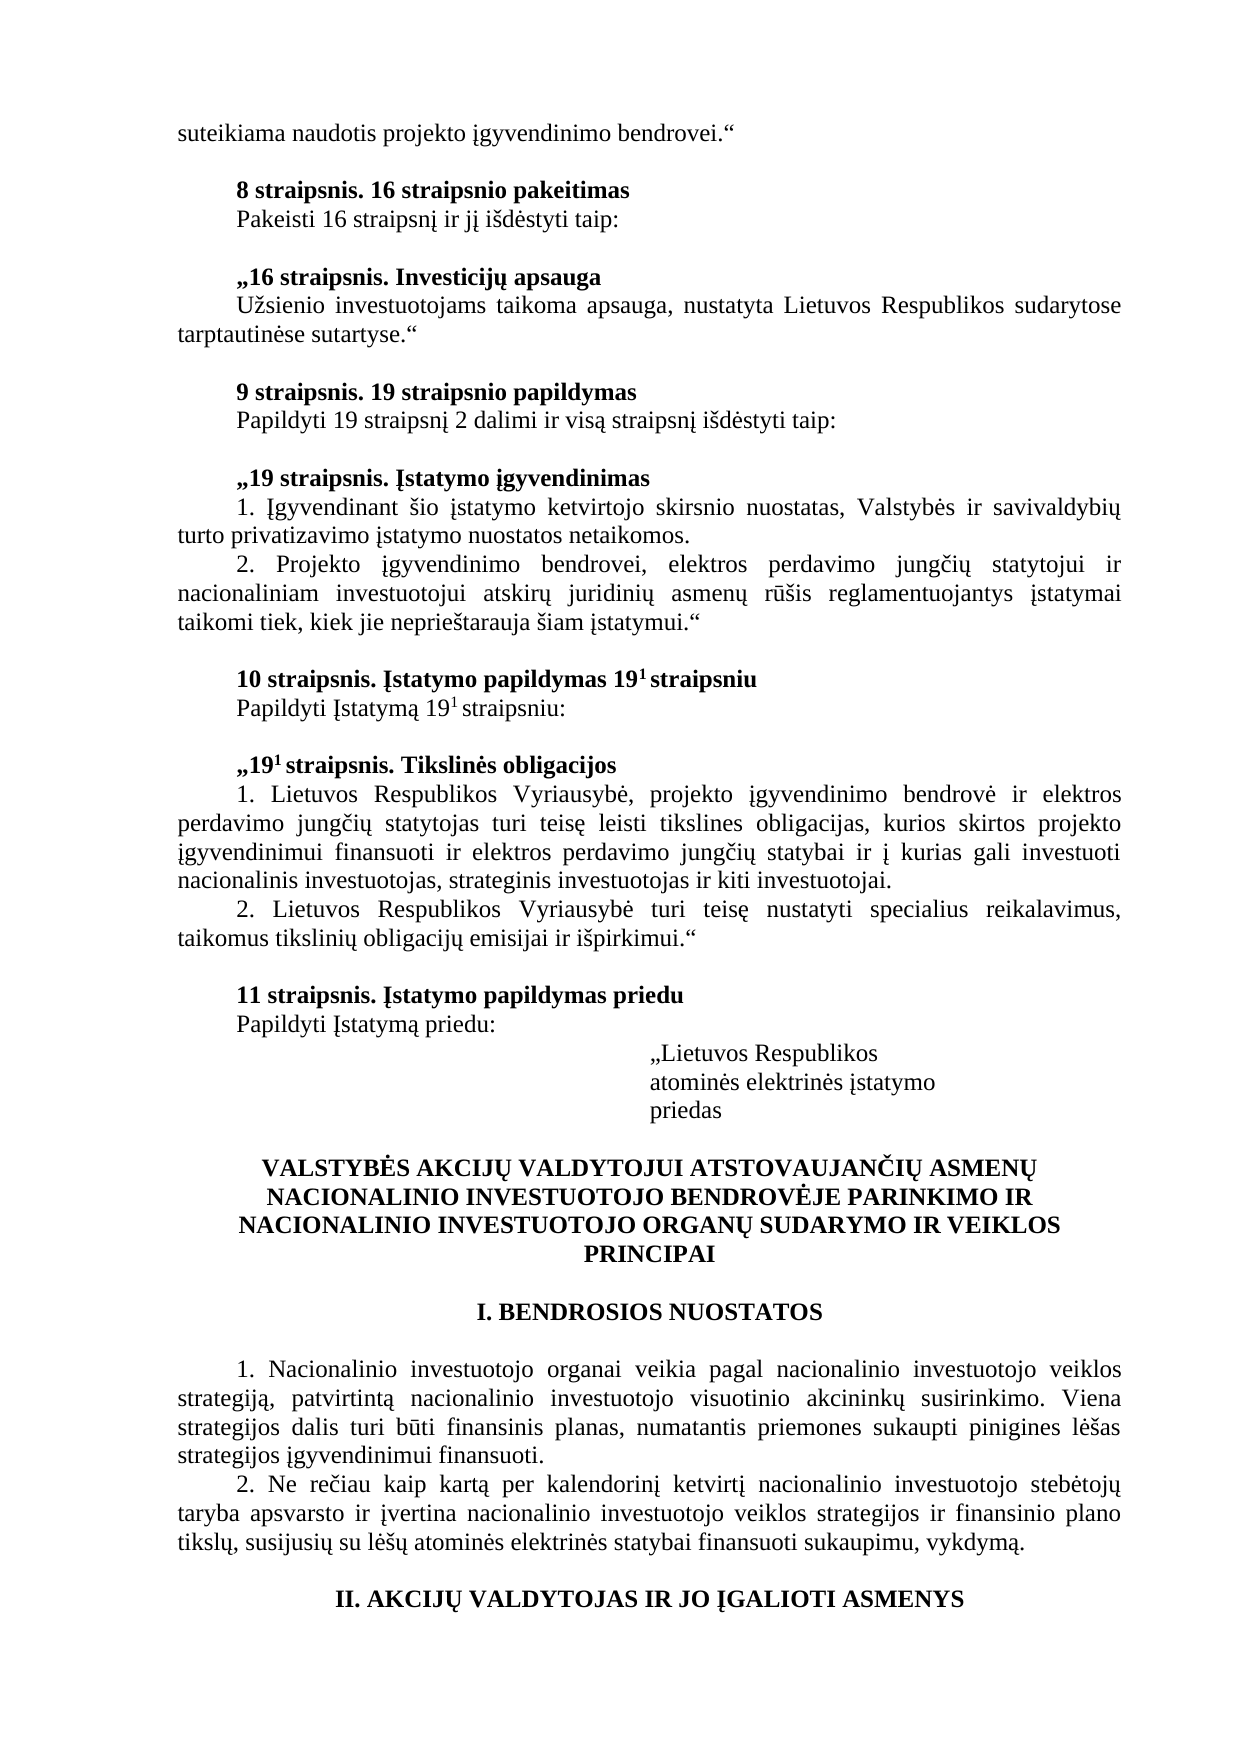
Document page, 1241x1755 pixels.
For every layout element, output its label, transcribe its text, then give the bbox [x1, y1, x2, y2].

text 2. Ne rečiau kaip kartą per kalendorinį ketvirtį nacionalinio investuotojo stebėtojų taryba apsvarsto ir įvertina nacionalinio investuotojo veiklos strategijos ir finansinio plano tikslų, susijusių su lėšų atominės elektrinės statybai finansuoti sukaupimu, vykdymą. [177, 1469, 1122, 1556]
text I. BENDROSIOS NUOSTATOS [177, 1297, 1122, 1326]
text 9 straipsnis. 19 straipsnio papildymas [177, 377, 1122, 406]
text 11 straipsnis. Įstatymo papildymas priedu [177, 981, 1122, 1009]
text 1. Įgyvendinant šio įstatymo ketvirtojo skirsnio nuostatas, Valstybės ir savivaldybių turto privatizavimo įstatymo nuostatos netaikomos. [177, 492, 1122, 549]
text atominės elektrinės įstatymo [649, 1067, 1122, 1096]
text 2. Lietuvos Respublikos Vyriausybė turi teisę nustatyti specialius reikalavimus, taikomus tikslinių obligacijų emisijai ir išpirkimui.“ [177, 894, 1122, 952]
text Užsienio investuotojams taikoma apsauga, nustatyta Lietuvos Respublikos sudarytose tarptautinėse sutartyse.“ [177, 291, 1122, 348]
text 8 straipsnis. 16 straipsnio pakeitimas [177, 176, 1122, 204]
text Papildyti Įstatymą priedu: [177, 1009, 1122, 1038]
text 10 straipsnis. Įstatymo papildymas 191 straipsniu [177, 664, 1122, 693]
text Papildyti 19 straipsnį 2 dalimi ir visą straipsnį išdėstyti taip: [177, 406, 1122, 434]
text 1. Lietuvos Respublikos Vyriausybė, projekto įgyvendinimo bendrovė ir elektros perdavimo jungčių statytojas turi teisę leisti tikslines obligacijas, kurios skirtos projekto įgyvendinimui finansuoti ir elektros perdavimo jungčių statybai ir į kurias gali investuoti nacionalinis investuotojas, strateginis investuotojas ir kiti investuotojai. [177, 779, 1122, 894]
text 2. Projekto įgyvendinimo bendrovei, elektros perdavimo jungčių statytojui ir nacionaliniam investuotojui atskirų juridinių asmenų rūšis reglamentuojantys įstatymai taikomi tiek, kiek jie neprieštarauja šiam įstatymui.“ [177, 549, 1122, 636]
text suteikiama naudotis projekto įgyvendinimo bendrovei.“ [177, 118, 1122, 147]
text „19 straipsnis. Įstatymo įgyvendinimas [177, 463, 1122, 492]
text VALSTYBĖS AKCIJŲ VALDYTOJUI ATSTOVAUJANČIŲ ASMENŲ NACIONALINIO INVESTUOTOJO BENDROVĖJE PARINKIMO IR NACIONALINIO INVESTUOTOJO ORGANŲ SUDARYMO IR VEIKLOS PRINCIPAI [177, 1153, 1122, 1268]
text priedas [649, 1096, 1122, 1124]
text 1. Nacionalinio investuotojo organai veikia pagal nacionalinio investuotojo veiklos strategiją, patvirtintą nacionalinio investuotojo visuotinio akcininkų susirinkimo. Viena strategijos dalis turi būti finansinis planas, numatantis priemones sukaupti pinigines lėšas strategijos įgyvendinimui finansuoti. [177, 1354, 1122, 1469]
text II. AKCIJŲ VALDYTOJAS IR JO ĮGALIOTI ASMENYS [177, 1584, 1122, 1613]
text „Lietuvos Respublikos [649, 1038, 1122, 1067]
text „191 straipsnis. Tikslinės obligacijos [177, 751, 1122, 779]
text Pakeisti 16 straipsnį ir jį išdėstyti taip: [177, 204, 1122, 233]
text „16 straipsnis. Investicijų apsauga [177, 262, 1122, 291]
text Papildyti Įstatymą 191 straipsniu: [177, 693, 1122, 722]
